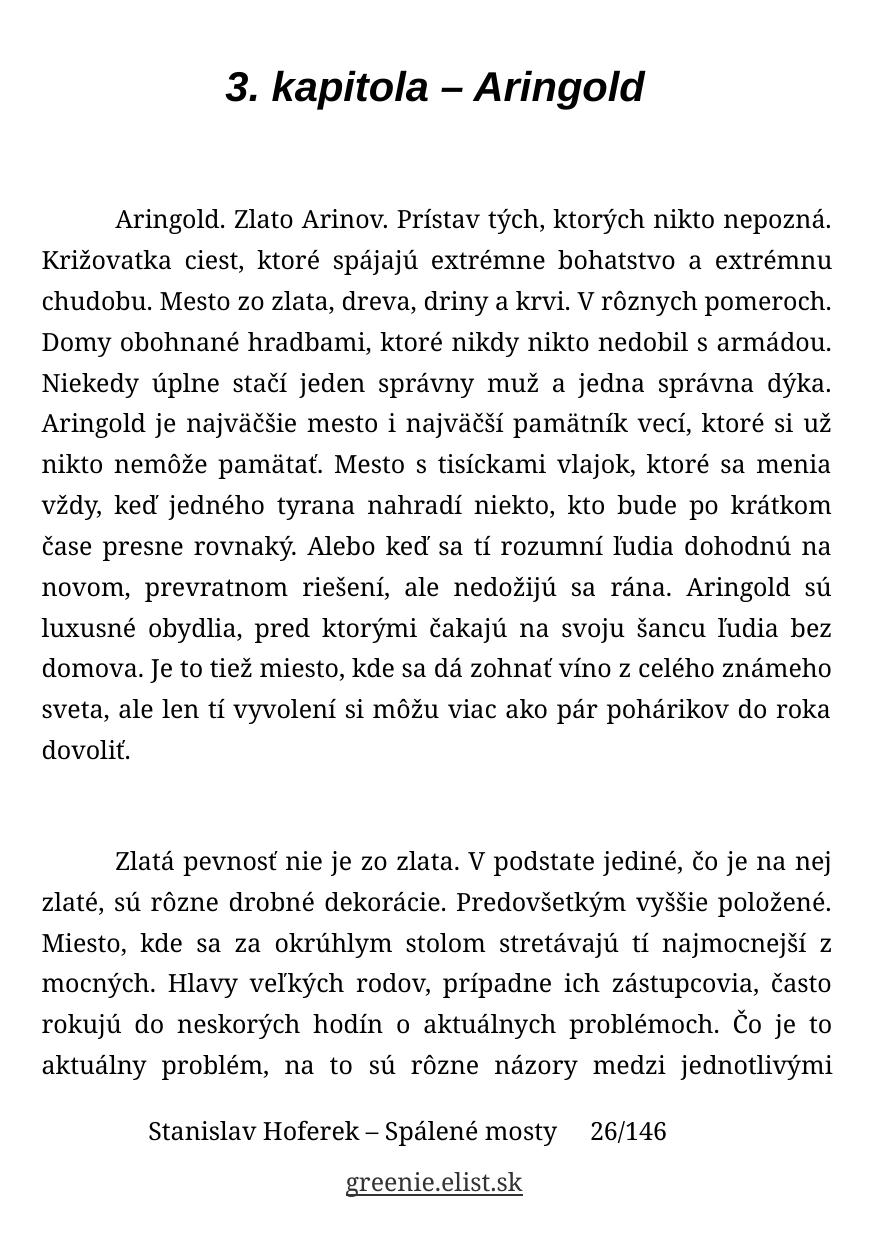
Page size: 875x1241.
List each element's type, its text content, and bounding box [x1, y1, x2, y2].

subtitle 3. kapitola – Aringold [41, 62, 833, 110]
text Aringold. Zlato Arinov. Prístav tých, ktorých nikto nepozná. Križovatka ciest, ktoré spájajú extrémne bohatstvo a extrémnu chudobu. Mesto zo zlata, dreva, driny a krvi. V rôznych pomeroch. Domy obohnané hradbami, ktoré nikdy nikto nedobil s armádou. Niekedy úplne stačí jeden správny muž a jedna správna dýka. Aringold je najväčšie mesto i najväčší pamätník vecí, ktoré si už nikto nemôže pamätať. Mesto s tisíckami vlajok, ktoré sa menia vždy, keď jedného tyrana nahradí niekto, kto bude po krátkom čase presne rovnaký. Alebo keď sa tí rozumní ľudia dohodnú na novom, prevratnom riešení, ale nedožijú sa rána. Aringold sú luxusné obydlia, pred ktorými čakajú na svoju šancu ľudia bez domova. Je to tiež miesto, kde sa dá zohnať víno z celého známeho sveta, ale len tí vyvolení si môžu viac ako pár pohárikov do roka dovoliť. [41, 202, 833, 767]
text Zlatá pevnosť nie je zo zlata. V podstate jediné, čo je na nej zlaté, sú rôzne drobné dekorácie. Predovšetkým vyššie položené. Miesto, kde sa za okrúhlym stolom stretávajú tí najmocnejší z mocných. Hlavy veľkých rodov, prípadne ich zástupcovia, často rokujú do neskorých hodín o aktuálnych problémoch. Čo je to aktuálny problém, na to sú rôzne názory medzi jednotlivými [41, 844, 833, 1082]
